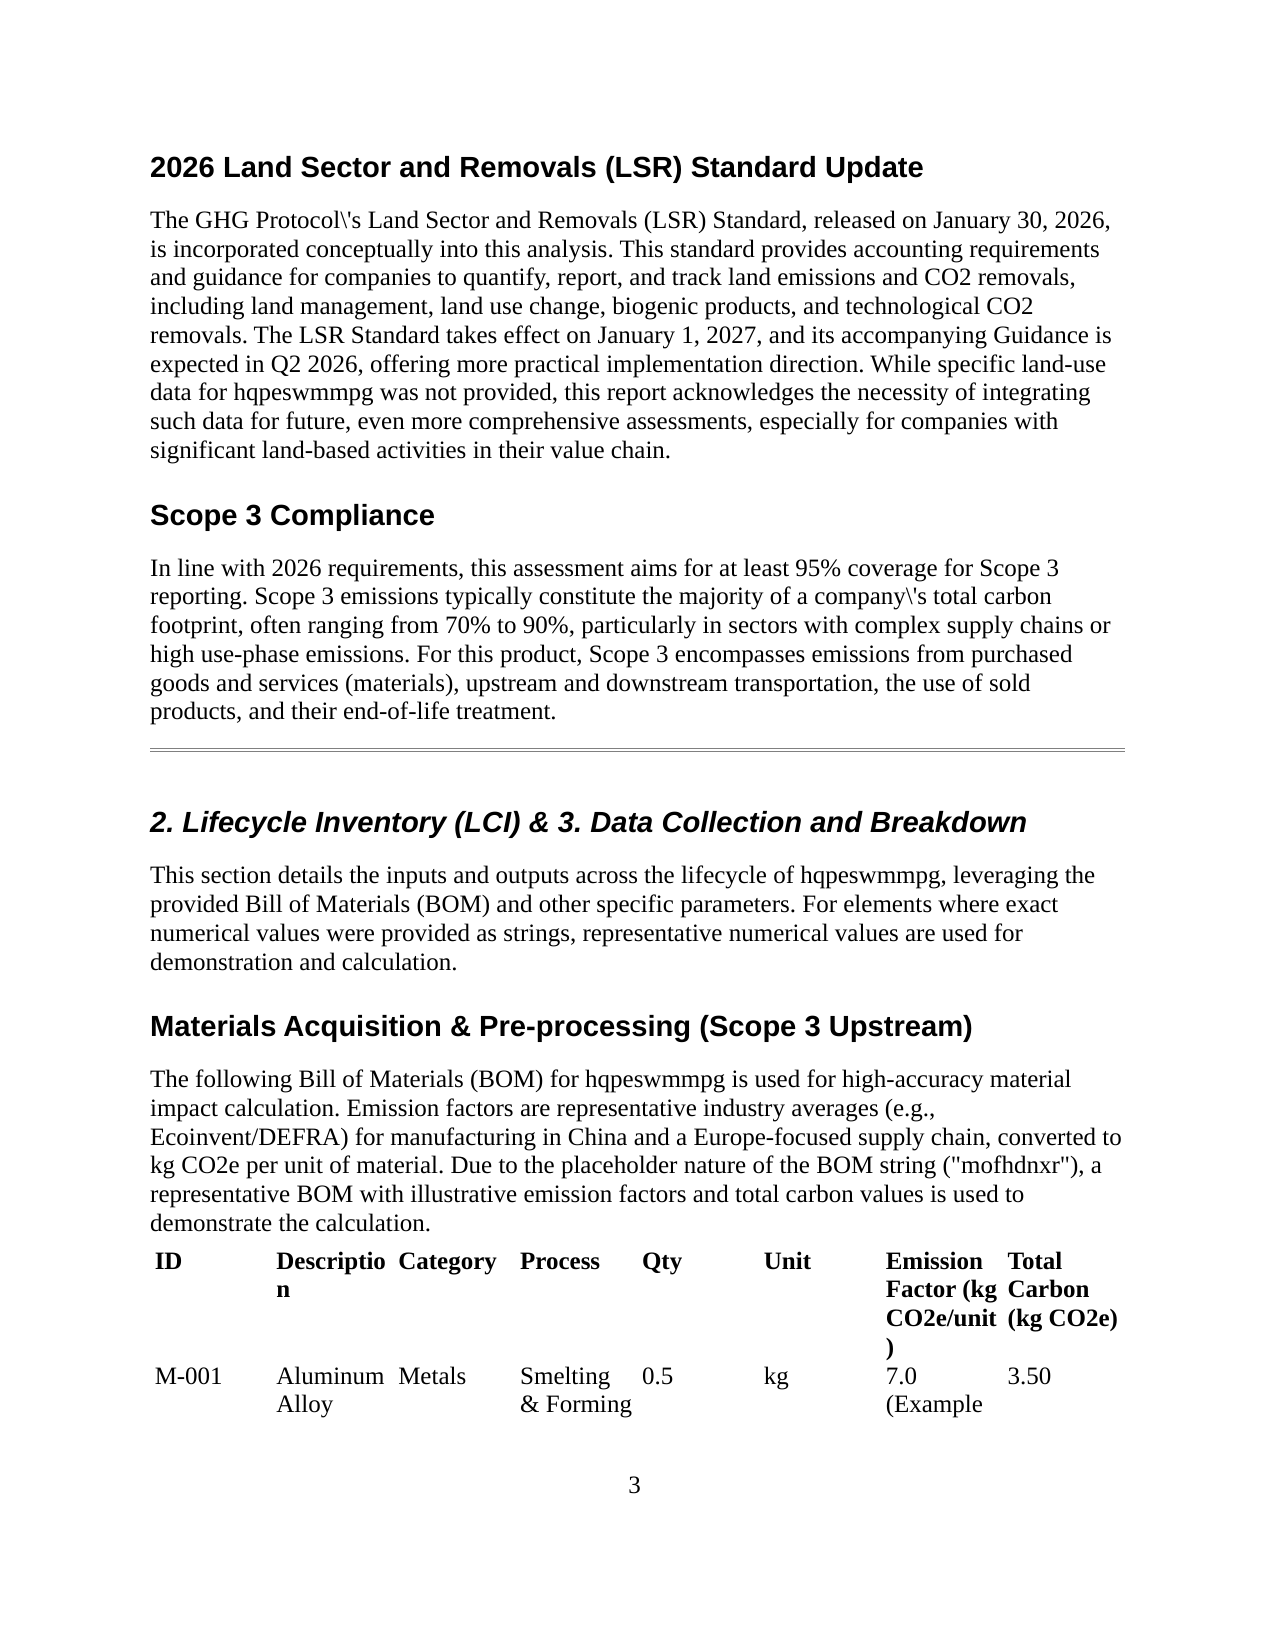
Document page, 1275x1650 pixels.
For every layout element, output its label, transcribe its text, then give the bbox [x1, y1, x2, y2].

subtitle Materials Acquisition & Pre-processing (Scope 3 Upstream) [150, 1009, 1125, 1043]
table_cell 3.50 [1003, 1361, 1125, 1418]
table_cell kg [759, 1361, 881, 1418]
table_header Unit [759, 1246, 881, 1361]
table_header Description [272, 1246, 394, 1361]
subtitle 2026 Land Sector and Removals (LSR) Standard Update [150, 150, 1125, 183]
table_header Total Carbon (kg CO2e) [1003, 1246, 1125, 1361]
text In line with 2026 requirements, this assessment aims for at least 95% coverage for Scope 3 reporting. Scope 3 emissions typically constitute the majority of a company\'s total carbon footprint, often ranging from 70% to 90%, particularly in sectors with complex supply chains or high use-phase emissions. For this product, Scope 3 encompasses emissions from purchased goods and services (materials), upstream and downstream transportation, the use of sold products, and their end-of-life treatment. [150, 553, 1125, 725]
table_header Emission Factor (kg CO2e/unit) [881, 1246, 1003, 1361]
table_cell 7.0 (Example [881, 1361, 1003, 1418]
table_cell Aluminum Alloy [272, 1361, 394, 1418]
text The following Bill of Materials (BOM) for hqpeswmmpg is used for high-accuracy material impact calculation. Emission factors are representative industry averages (e.g., Ecoinvent/DEFRA) for manufacturing in China and a Europe-focused supply chain, converted to kg CO2e per unit of material. Due to the placeholder nature of the BOM string ("mofhdnxr"), a representative BOM with illustrative emission factors and total carbon values is used to demonstrate the calculation. [150, 1064, 1125, 1237]
table_header Category [394, 1246, 516, 1361]
subtitle 2. Lifecycle Inventory (LCI) & 3. Data Collection and Breakdown [150, 805, 1125, 839]
table_cell Metals [394, 1361, 516, 1418]
table_cell 0.5 [638, 1361, 759, 1418]
table_cell M-001 [150, 1361, 272, 1418]
table_cell Smelting & Forming [516, 1361, 637, 1418]
text The GHG Protocol\'s Land Sector and Removals (LSR) Standard, released on January 30, 2026, is incorporated conceptually into this analysis. This standard provides accounting requirements and guidance for companies to quantify, report, and track land emissions and CO2 removals, including land management, land use change, biogenic products, and technological CO2 removals. The LSR Standard takes effect on January 1, 2027, and its accompanying Guidance is expected in Q2 2026, offering more practical implementation direction. While specific land-use data for hqpeswmmpg was not provided, this report acknowledges the necessity of integrating such data for future, even more comprehensive assessments, especially for companies with significant land-based activities in their value chain. [150, 205, 1125, 464]
subtitle Scope 3 Compliance [150, 498, 1125, 531]
table_header Process [516, 1246, 637, 1361]
text This section details the inputs and outputs across the lifecycle of hqpeswmmpg, leveraging the provided Bill of Materials (BOM) and other specific parameters. For elements where exact numerical values were provided as strings, representative numerical values are used for demonstration and calculation. [150, 860, 1125, 975]
table_header Qty [638, 1246, 759, 1361]
table_header ID [150, 1246, 272, 1361]
